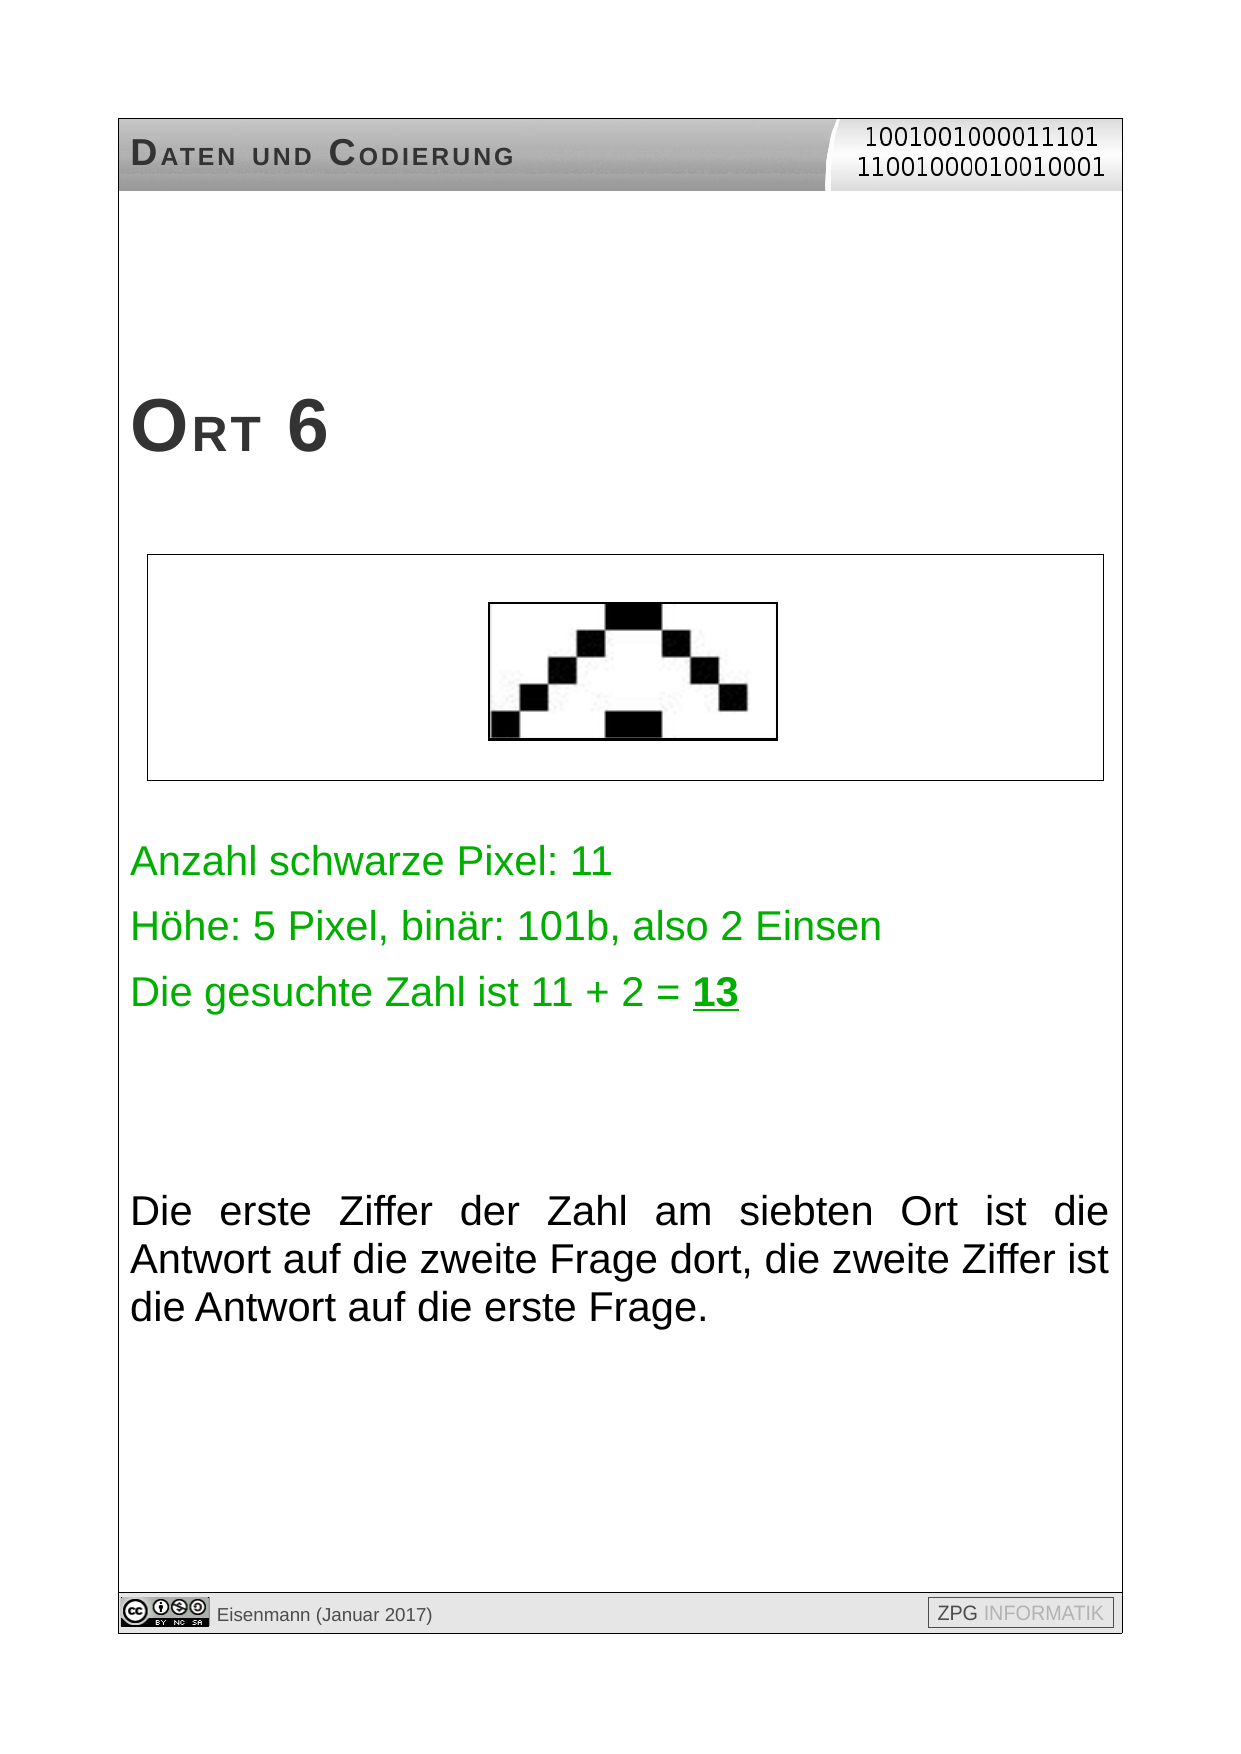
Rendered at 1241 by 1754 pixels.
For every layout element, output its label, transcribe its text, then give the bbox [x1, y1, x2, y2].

text Anzahl schwarze Pixel: 11 [130, 836, 1110, 884]
picture [120, 1597, 210, 1627]
text Die gesuchte Zahl ist 11 + 2 = 13 [130, 967, 1110, 1015]
text Ort 6 [124, 381, 1122, 467]
text Höhe: 5 Pixel, binär: 101b, also 2 Einsen [130, 902, 1110, 949]
picture [490, 604, 776, 738]
text Die erste Ziffer der Zahl am siebten Ort ist die Antwort auf die zweite Frage dort, die zweite Ziffer ist die Antwort auf die erste Frage. [130, 1187, 1110, 1330]
picture [119, 119, 1122, 191]
